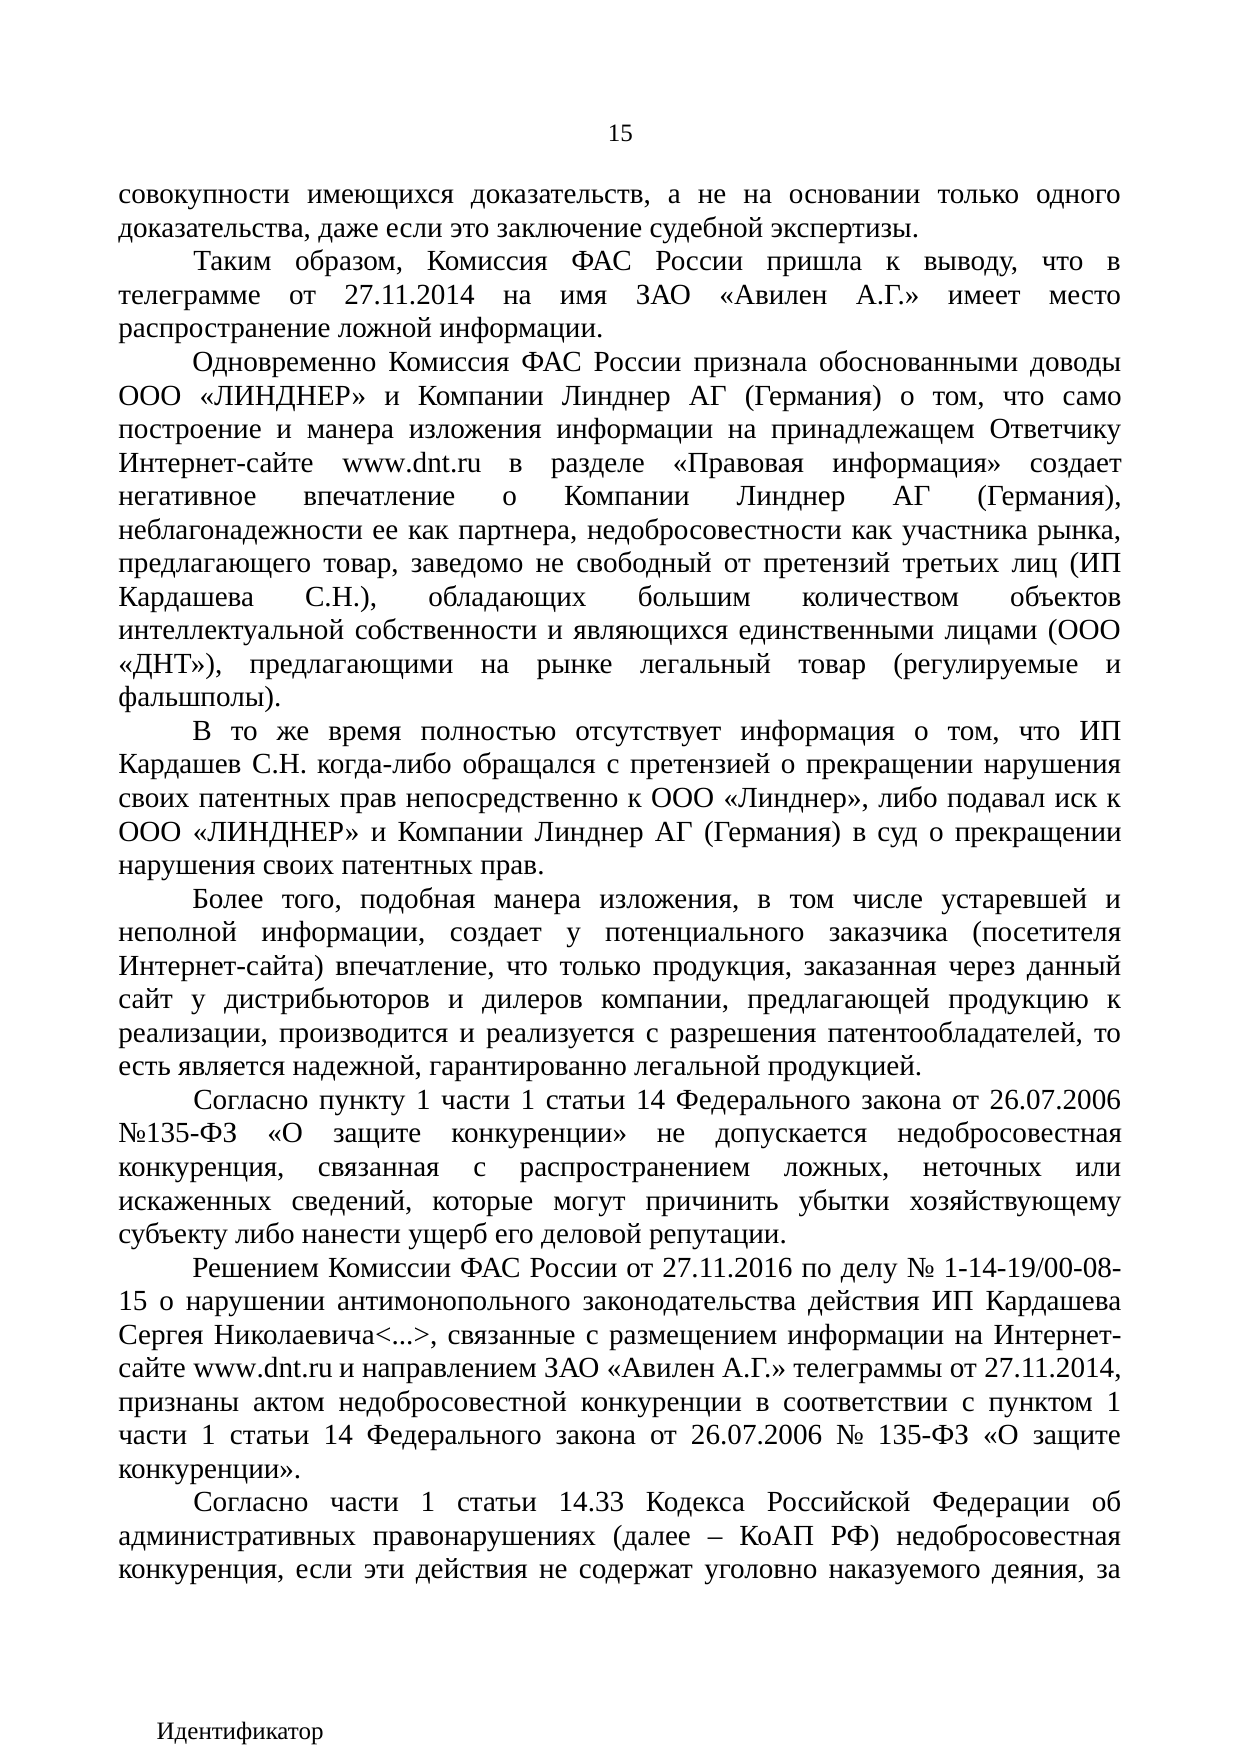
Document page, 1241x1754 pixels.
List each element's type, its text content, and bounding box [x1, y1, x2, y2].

text Более того, подобная манера изложения, в том числе устаревшей и неполной информации, создает у потенциального заказчика (посетителя Интернет-сайта) впечатление, что только продукция, заказанная через данный сайт у дистрибьюторов и дилеров компании, предлагающей продукцию к реализации, производится и реализуется с разрешения патентообладателей, то есть является надежной, гарантированно легальной продукцией. [118, 881, 1122, 1082]
text Решением Комиссии ФАС России от 27.11.2016 по делу № 1-14-19/00-08-15 о нарушении антимонопольного законодательства действия ИП Кардашева Сергея Николаевича<...>, связанные с размещением информации на Интернет-сайте www.dnt.ru и направлением ЗАО «Авилен А.Г.» телеграммы от 27.11.2014, признаны актом недобросовестной конкуренции в соответствии с пунктом 1 части 1 статьи 14 Федерального закона от 26.07.2006 № 135-ФЗ «О защите конкуренции». [118, 1250, 1122, 1484]
text Одновременно Комиссия ФАС России признала обоснованными доводы ООО «ЛИНДНЕР» и Компании Линднер АГ (Германия) о том, что само построение и манера изложения информации на принадлежащем Ответчику Интернет-сайте www.dnt.ru в разделе «Правовая информация» создает негативное впечатление о Компании Линднер АГ (Германия), неблагонадежности ее как партнера, недобросовестности как участника рынка, предлагающего товар, заведомо не свободный от претензий третьих лиц (ИП Кардашева С.Н.), обладающих большим количеством объектов интеллектуальной собственности и являющихся единственными лицами (ООО «ДНТ»), предлагающими на рынке легальный товар (регулируемые и фальшполы). [118, 344, 1122, 713]
text Согласно пункту 1 части 1 статьи 14 Федерального закона от 26.07.2006 №135-ФЗ «О защите конкуренции» не допускается недобросовестная конкуренция, связанная с распространением ложных, неточных или искаженных сведений, которые могут причинить убытки хозяйствующему субъекту либо нанести ущерб его деловой репутации. [118, 1082, 1122, 1250]
text В то же время полностью отсутствует информация о том, что ИП Кардашев С.Н. когда-либо обращался с претензией о прекращении нарушения своих патентных прав непосредственно к ООО «Линднер», либо подавал иск к ООО «ЛИНДНЕР» и Компании Линднер АГ (Германия) в суд о прекращении нарушения своих патентных прав. [118, 713, 1122, 881]
text совокупности имеющихся доказательств, а не на основании только одного доказательства, даже если это заключение судебной экспертизы. [118, 176, 1122, 243]
text Таким образом, Комиссия ФАС России пришла к выводу, что в телеграмме от 27.11.2014 на имя ЗАО «Авилен А.Г.» имеет место распространение ложной информации. [118, 243, 1122, 344]
text Согласно части 1 статьи 14.33 Кодекса Российской Федерации об административных правонарушениях (далее – КоАП РФ) недобросовестная конкуренция, если эти действия не содержат уголовно наказуемого деяния, за [118, 1484, 1122, 1585]
